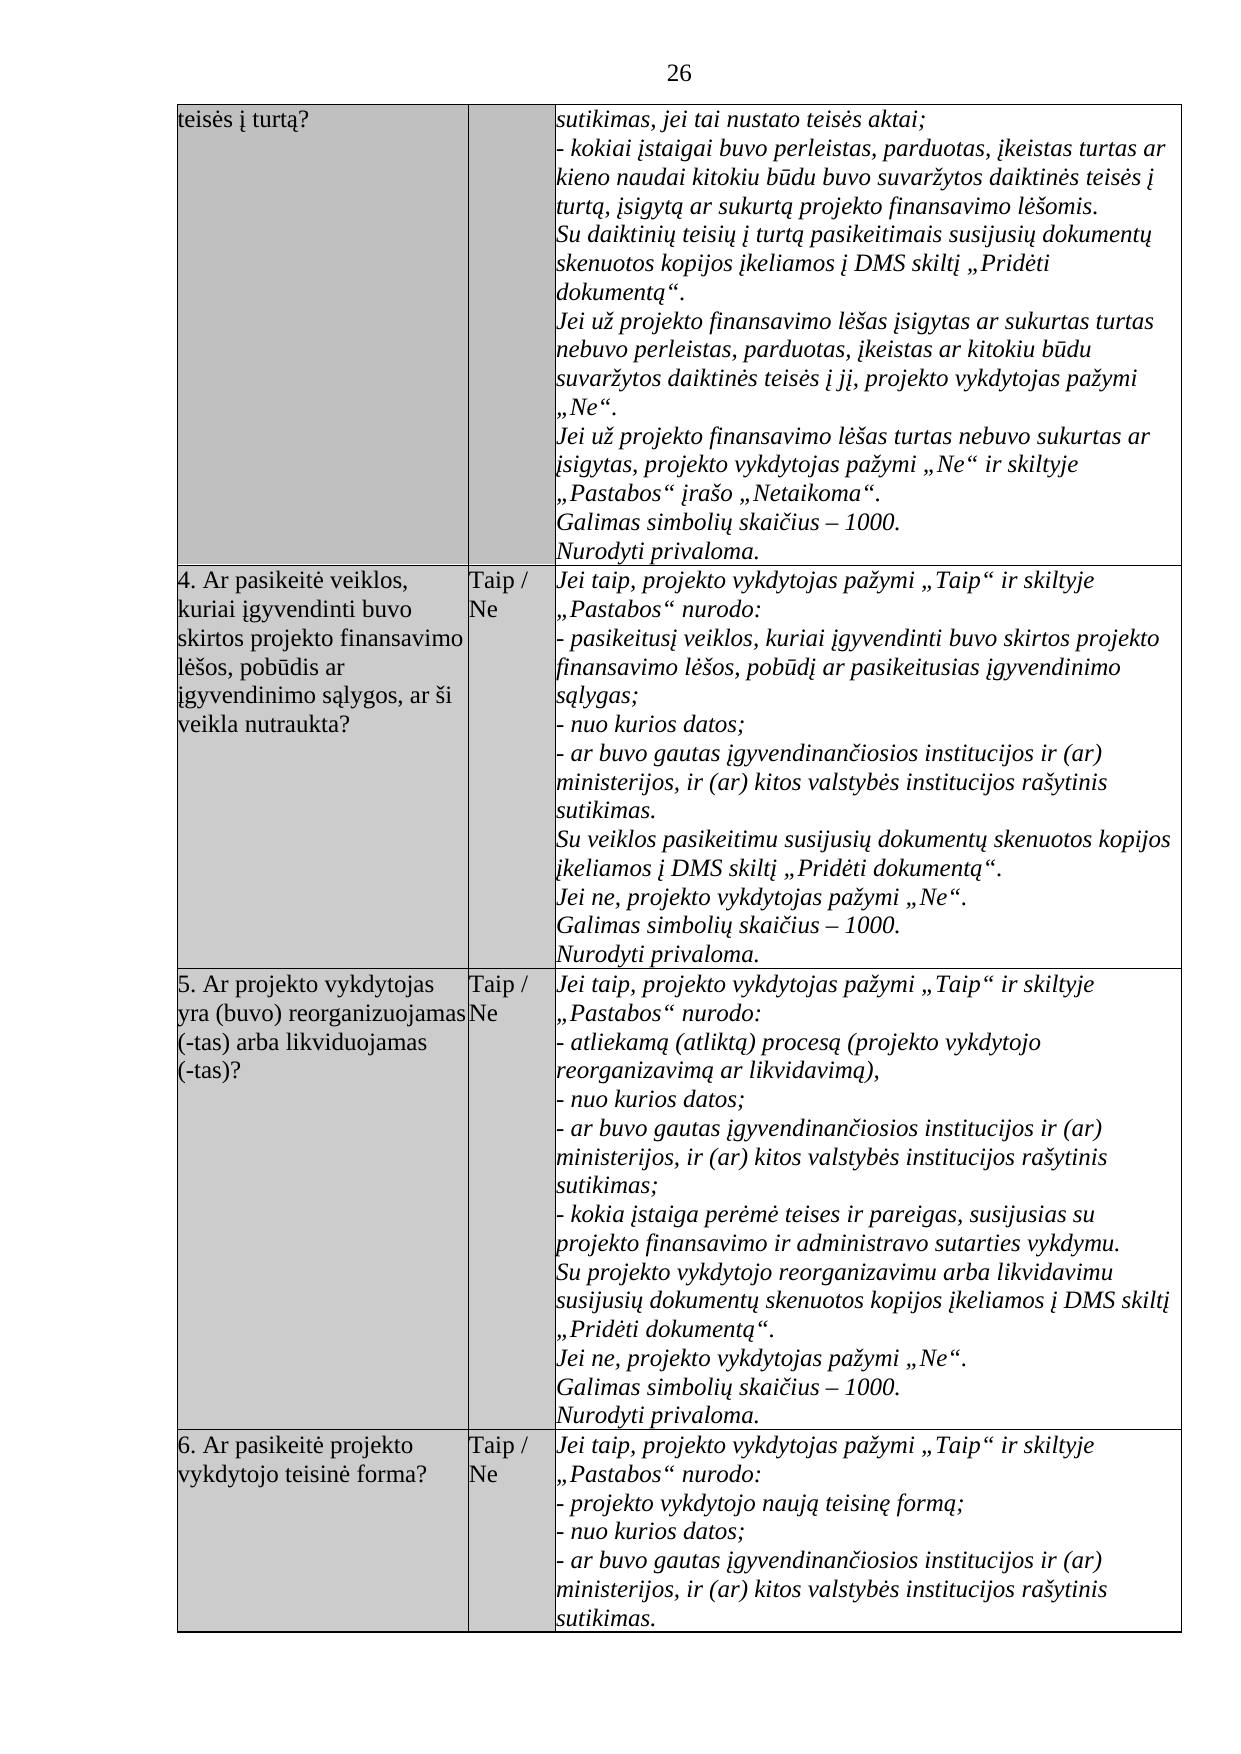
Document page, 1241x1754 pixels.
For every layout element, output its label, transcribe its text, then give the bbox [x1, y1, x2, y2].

table_cell Jei taip, projekto vykdytojas pažymi „Taip“ ir skiltyje „Pastabos“ nurodo: - projekto vykdytojo naują teisinę formą; - nuo kurios datos; - ar buvo gautas įgyvendinančiosios institucijos ir (ar) ministerijos, ir (ar) kitos valstybės institucijos rašytinis sutikimas. [556, 1430, 1181, 1631]
table_cell 6. Ar pasikeitė projekto vykdytojo teisinė forma? [178, 1430, 468, 1631]
table_cell Taip / Ne [469, 1430, 555, 1631]
table_cell teisės į turtą? [178, 105, 468, 564]
table_cell 5. Ar projekto vykdytojas yra (buvo) reorganizuojamas (-tas) arba likviduojamas (-tas)? [178, 969, 468, 1429]
table_cell [469, 105, 555, 564]
table_cell Jei taip, projekto vykdytojas pažymi „Taip“ ir skiltyje „Pastabos“ nurodo: - pasikeitusį veiklos, kuriai įgyvendinti buvo skirtos projekto finansavimo lėšos, pobūdį ar pasikeitusias įgyvendinimo sąlygas; - nuo kurios datos; - ar buvo gautas įgyvendinančiosios institucijos ir (ar) ministerijos, ir (ar) kitos valstybės institucijos rašytinis sutikimas. Su veiklos pasikeitimu susijusių dokumentų skenuotos kopijos įkeliamos į DMS skiltį „Pridėti dokumentą“. Jei ne, projekto vykdytojas pažymi „Ne“. Galimas simbolių skaičius – 1000. Nurodyti privaloma. [556, 566, 1181, 968]
table_cell Taip / Ne [469, 566, 555, 968]
table_cell 4. Ar pasikeitė veiklos, kuriai įgyvendinti buvo skirtos projekto finansavimo lėšos, pobūdis ar įgyvendinimo sąlygos, ar ši veikla nutraukta? [178, 566, 468, 968]
table_cell Taip / Ne [469, 969, 555, 1429]
table_cell sutikimas, jei tai nustato teisės aktai; - kokiai įstaigai buvo perleistas, parduotas, įkeistas turtas ar kieno naudai kitokiu būdu buvo suvaržytos daiktinės teisės į turtą, įsigytą ar sukurtą projekto finansavimo lėšomis. Su daiktinių teisių į turtą pasikeitimais susijusių dokumentų skenuotos kopijos įkeliamos į DMS skiltį „Pridėti dokumentą“. Jei už projekto finansavimo lėšas įsigytas ar sukurtas turtas nebuvo perleistas, parduotas, įkeistas ar kitokiu būdu suvaržytos daiktinės teisės į jį, projekto vykdytojas pažymi „Ne“. Jei už projekto finansavimo lėšas turtas nebuvo sukurtas ar įsigytas, projekto vykdytojas pažymi „Ne“ ir skiltyje „Pastabos“ įrašo „Netaikoma“. Galimas simbolių skaičius – 1000. Nurodyti privaloma. [556, 105, 1181, 564]
table_cell Jei taip, projekto vykdytojas pažymi „Taip“ ir skiltyje „Pastabos“ nurodo: - atliekamą (atliktą) procesą (projekto vykdytojo reorganizavimą ar likvidavimą), - nuo kurios datos; - ar buvo gautas įgyvendinančiosios institucijos ir (ar) ministerijos, ir (ar) kitos valstybės institucijos rašytinis sutikimas; - kokia įstaiga perėmė teises ir pareigas, susijusias su projekto finansavimo ir administravo sutarties vykdymu. Su projekto vykdytojo reorganizavimu arba likvidavimu susijusių dokumentų skenuotos kopijos įkeliamos į DMS skiltį „Pridėti dokumentą“. Jei ne, projekto vykdytojas pažymi „Ne“. Galimas simbolių skaičius – 1000. Nurodyti privaloma. [556, 969, 1181, 1429]
